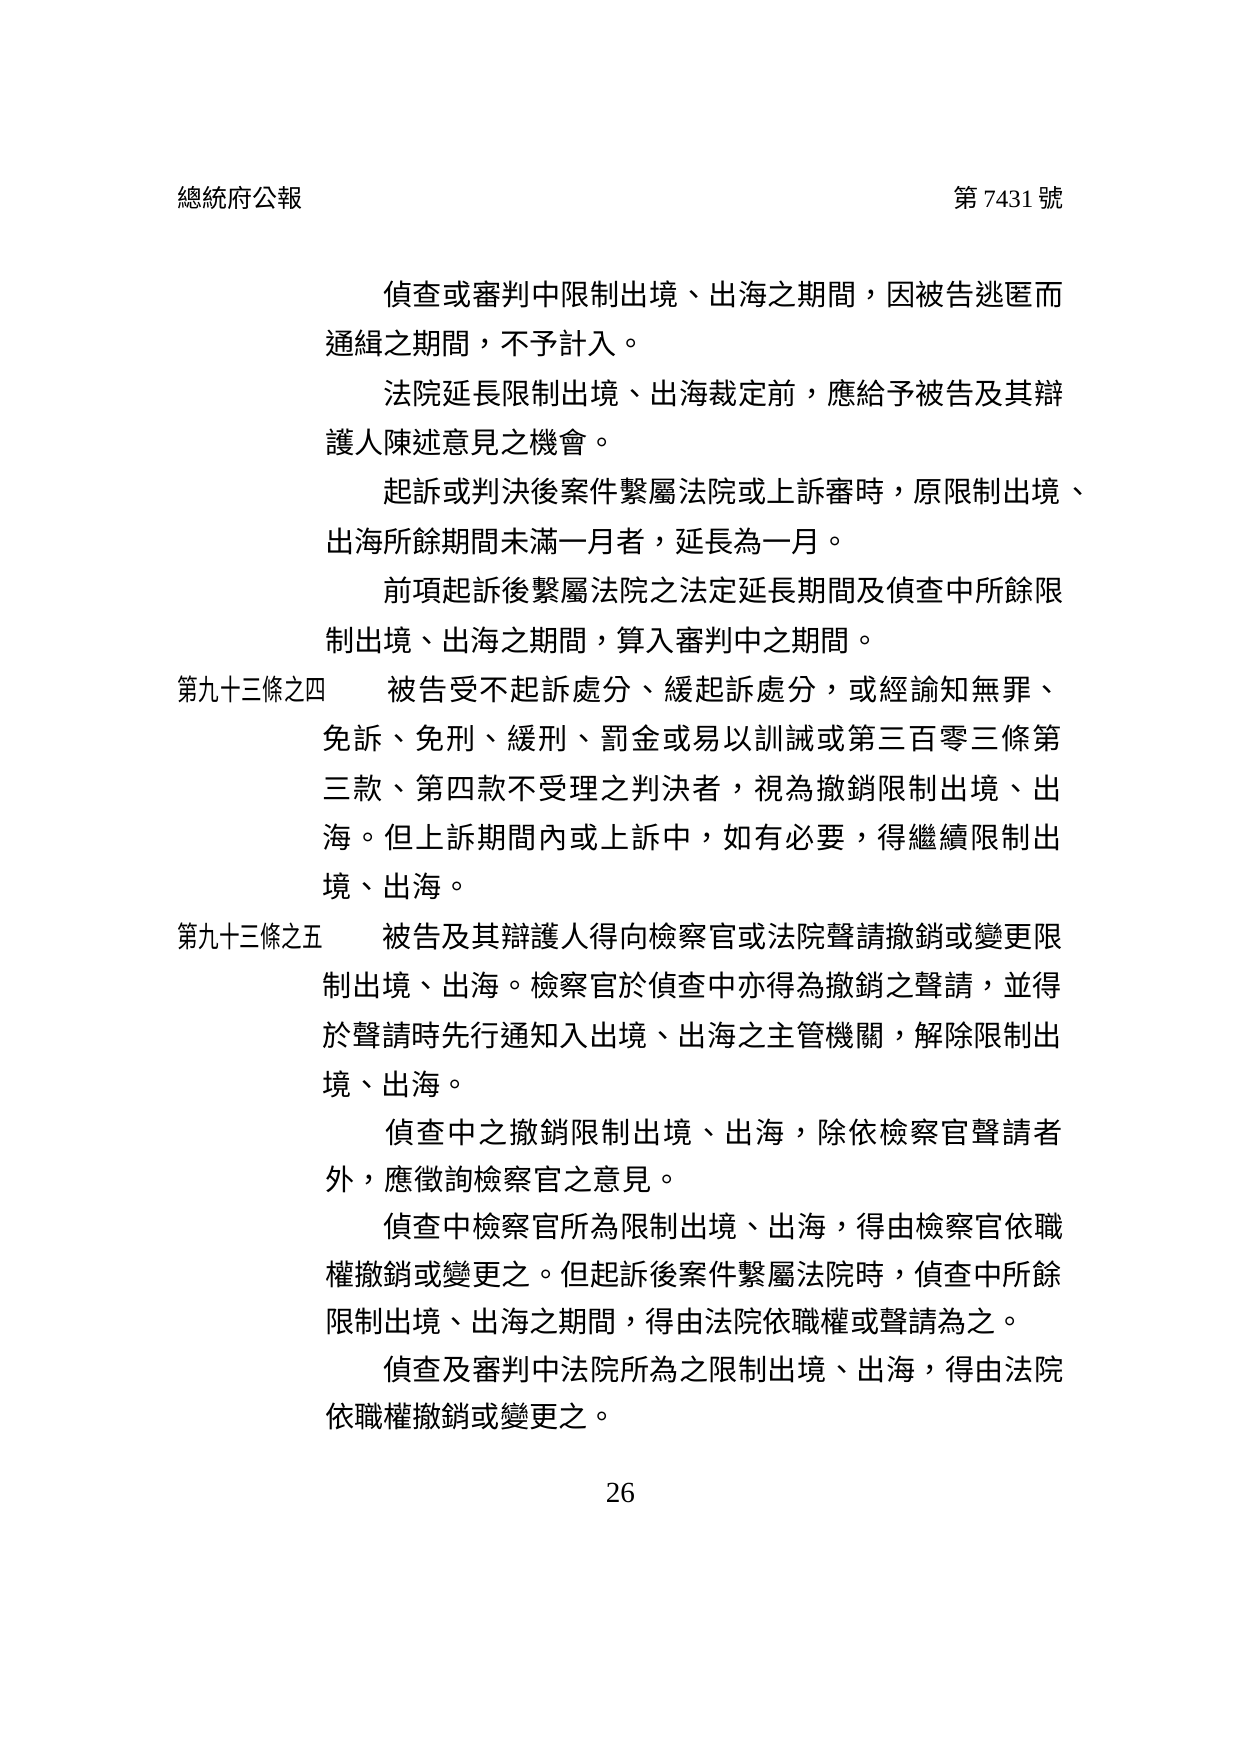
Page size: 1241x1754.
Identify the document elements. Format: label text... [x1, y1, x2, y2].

text 前項起訴後繫屬法院之法定延長期間及偵查中所餘限制出境、出海之期間，算入審判中之期間。 [325, 562, 1063, 661]
text 偵查及審判中法院所為之限制出境、出海，得由法院依職權撤銷或變更之。 [325, 1342, 1063, 1437]
text 偵查或審判中限制出境、出海之期間，因被告逃匿而通緝之期間，不予計入。 [325, 266, 1063, 364]
text 偵查中檢察官所為限制出境、出海，得由檢察官依職權撤銷或變更之。但起訴後案件繫屬法院時，偵查中所餘限制出境、出海之期間，得由法院依職權或聲請為之。 [325, 1200, 1063, 1342]
text 法院延長限制出境、出海裁定前，應給予被告及其辯護人陳述意見之機會。 [325, 364, 1063, 463]
text 第九十三條之五 被告及其辯護人得向檢察官或法院聲請撤銷或變更限制出境、出海。檢察官於偵查中亦得為撤銷之聲請，並得於聲請時先行通知入出境、出海之主管機關，解除限制出境、出海。 [177, 908, 1063, 1105]
text 第九十三條之四 被告受不起訴處分、緩起訴處分，或經諭知無罪、免訴、免刑、緩刑、罰金或易以訓誡或第三百零三條第三款、第四款不受理之判決者，視為撤銷限制出境、出海。但上訴期間內或上訴中，如有必要，得繼續限制出境、出海。 [177, 661, 1063, 908]
text 起訴或判決後案件繫屬法院或上訴審時，原限制出境、出海所餘期間未滿一月者，延長為一月。 [325, 463, 1063, 562]
text 偵查中之撤銷限制出境、出海，除依檢察官聲請者外，應徵詢檢察官之意見。 [325, 1105, 1063, 1200]
